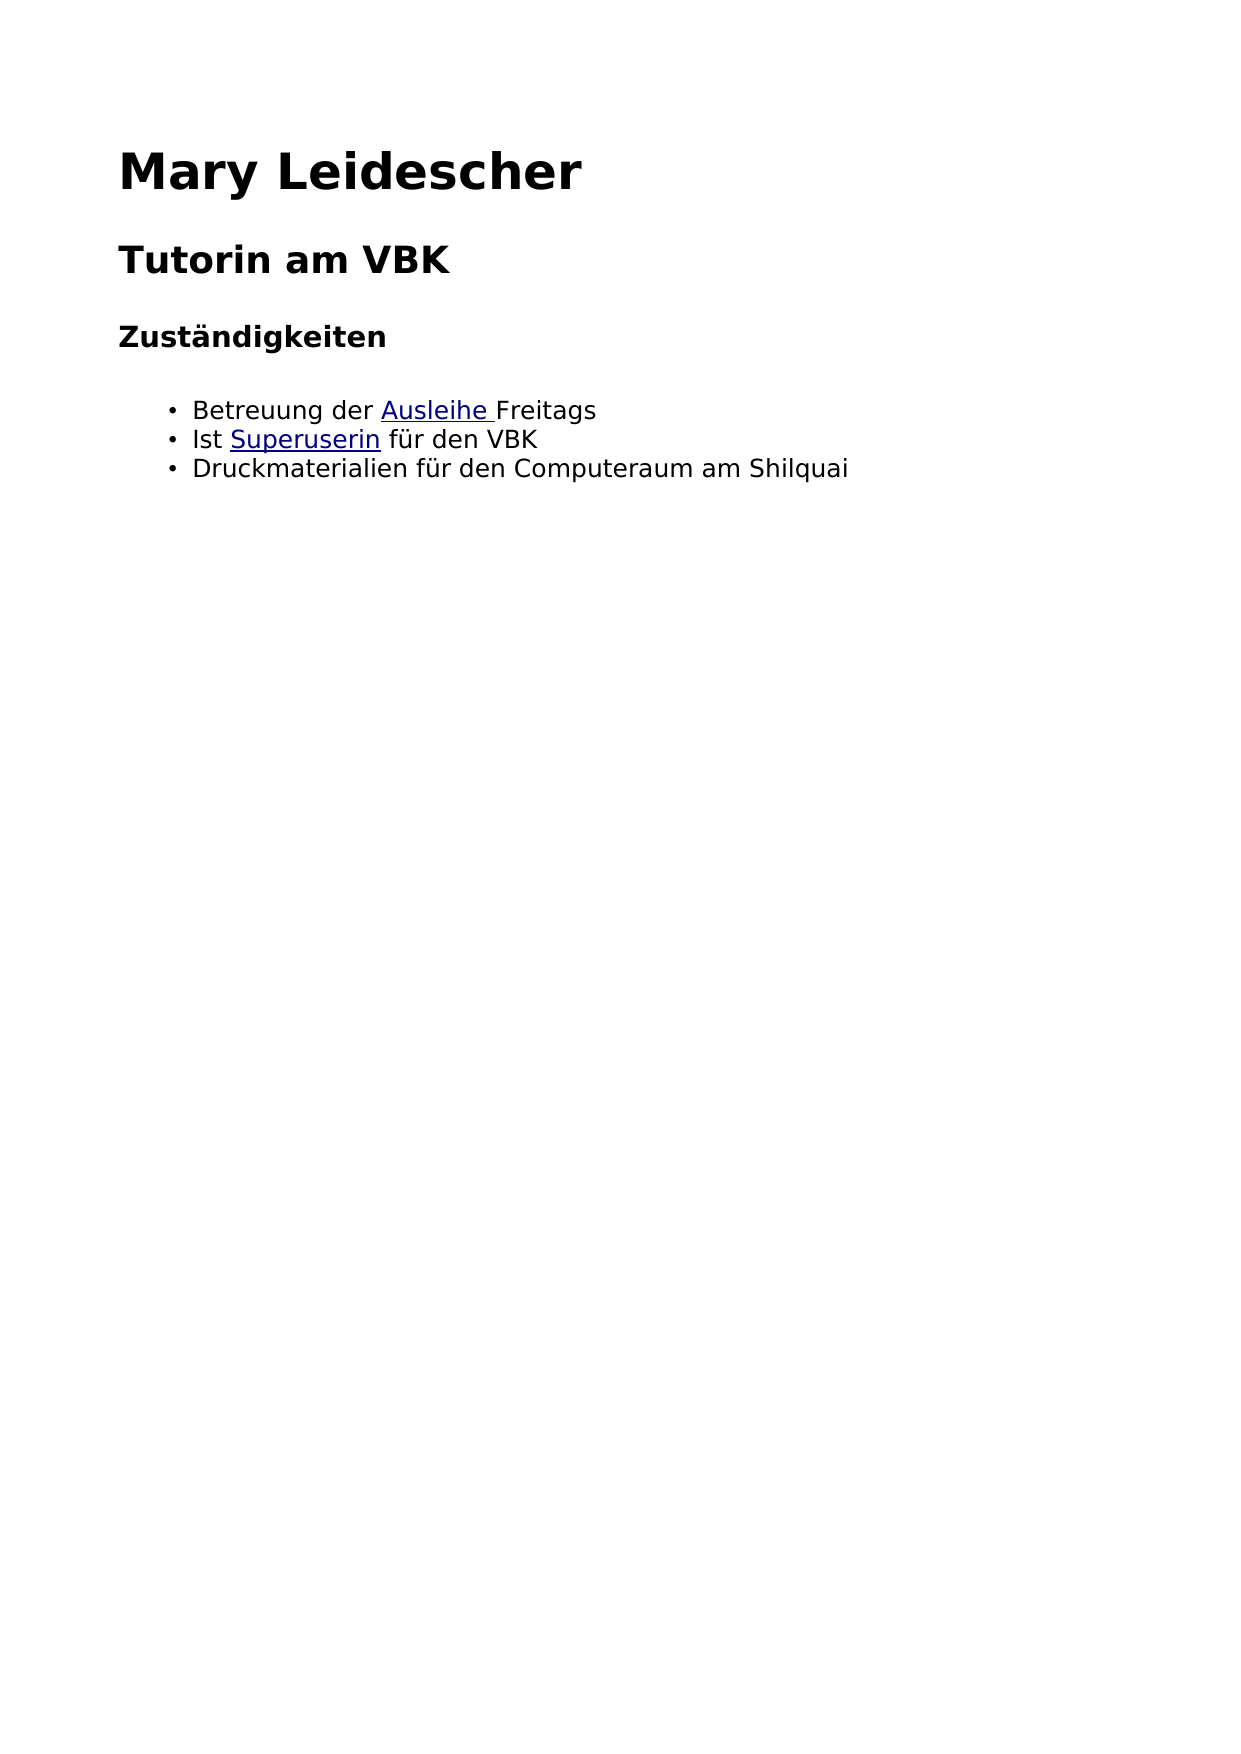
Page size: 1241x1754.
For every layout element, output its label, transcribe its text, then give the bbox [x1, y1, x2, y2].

subtitle Mary Leidescher [118, 143, 1122, 201]
subtitle Tutorin am VBK [118, 239, 1122, 282]
subtitle Zuständigkeiten [118, 320, 1122, 354]
list Betreuung der Ausleihe Freitags [177, 396, 1122, 425]
list Druckmaterialien für den Computeraum am Shilquai [177, 454, 1122, 483]
list Ist Superuserin für den VBK [177, 425, 1122, 454]
